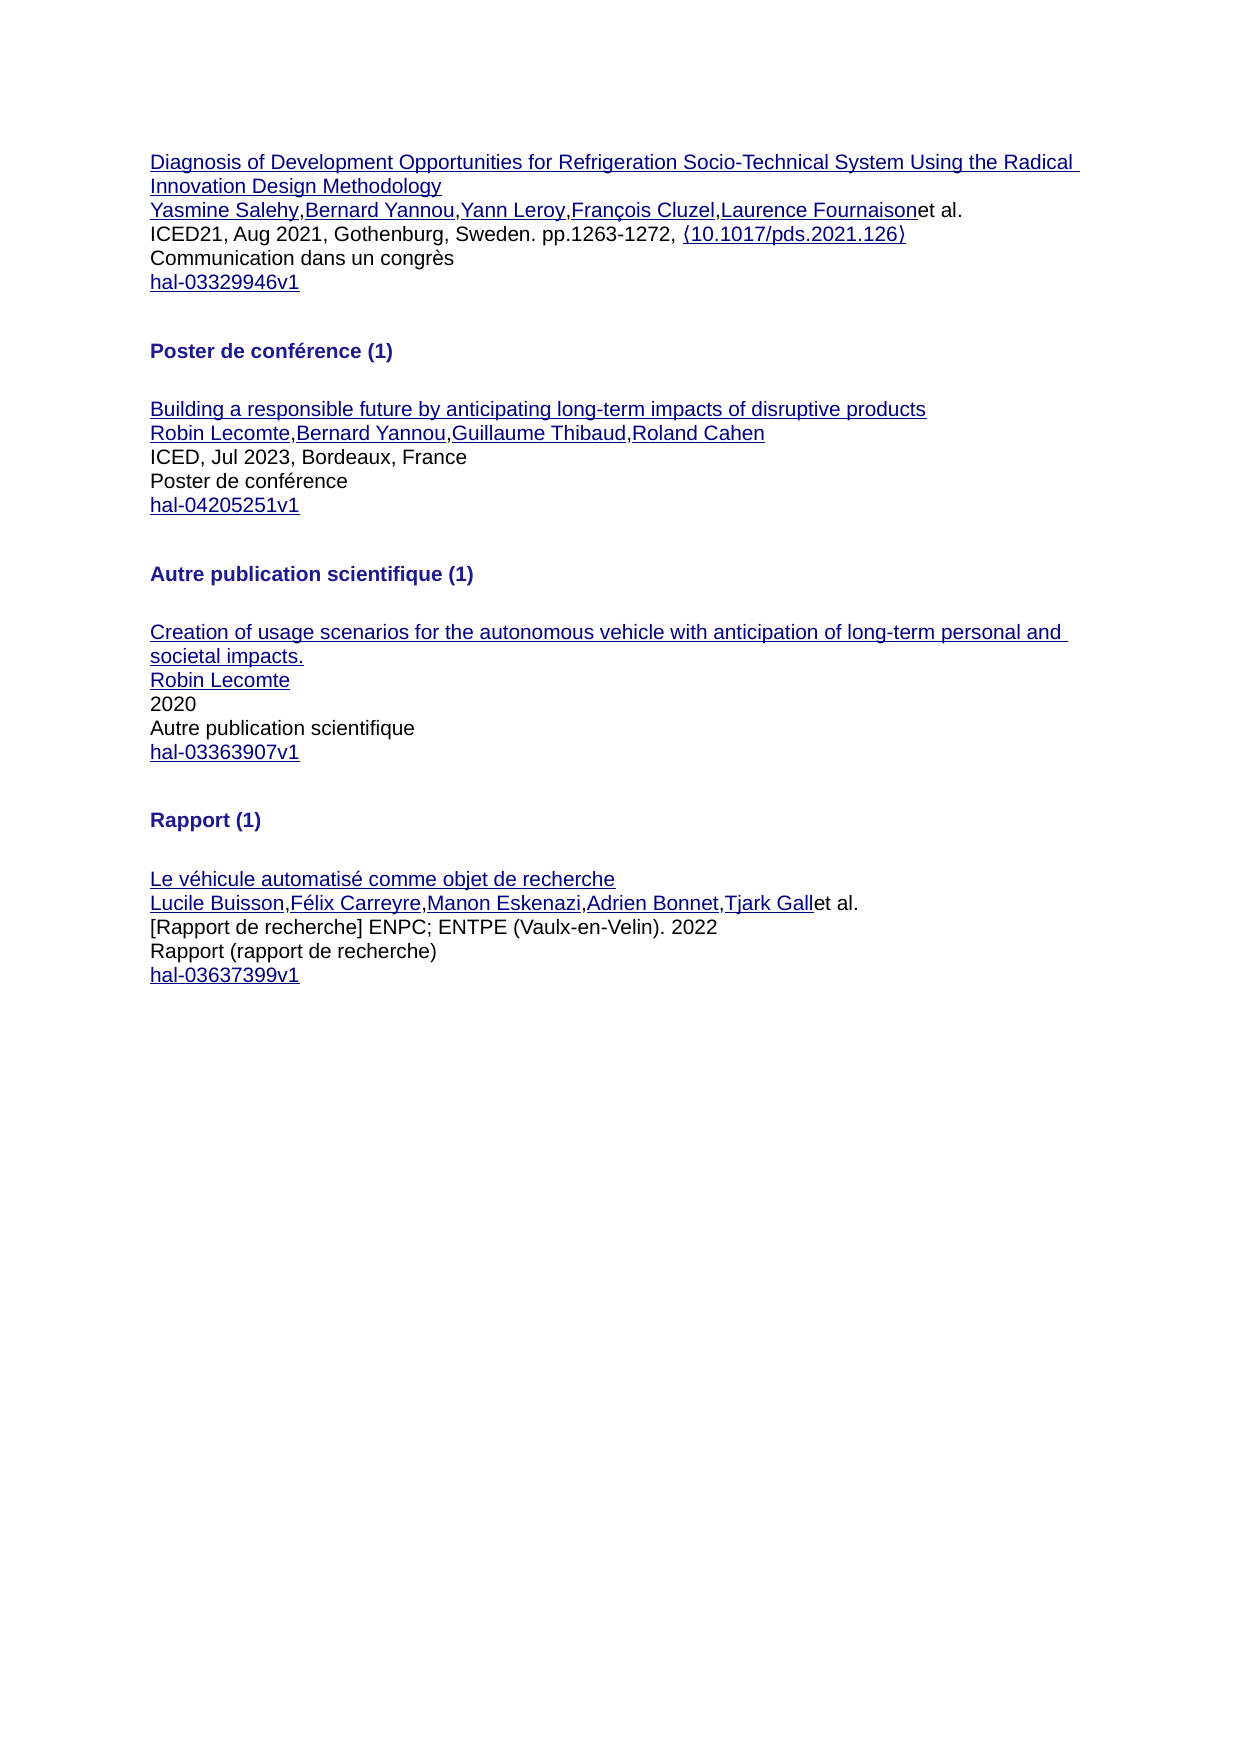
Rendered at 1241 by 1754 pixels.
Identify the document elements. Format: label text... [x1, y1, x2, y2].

subtitle Poster de conférence (1) [150, 338, 1090, 362]
table_header Le véhicule automatisé comme objet de recherche Lucile Buisson,Félix Carreyre,Manon Eskenazi,Adrien Bonnet,Tjark Gallet al. [Rapport de recherche] ENPC; ENTPE (Vaulx-en-Velin). 2022 Rapport (rapport de recherche) hal-03637399v1 [150, 867, 1090, 986]
table_header Building a responsible future by anticipating long-term impacts of disruptive products Robin Lecomte,Bernard Yannou,Guillaume Thibaud,Roland Cahen ICED, Jul 2023, Bordeaux, France Poster de conférence hal-04205251v1 [150, 397, 1090, 517]
table_header Creation of usage scenarios for the autonomous vehicle with anticipation of long-term personal and societal impacts. Robin Lecomte 2020 Autre publication scientifique hal-03363907v1 [150, 620, 1090, 763]
table_cell Diagnosis of Development Opportunities for Refrigeration Socio-Technical System Using the Radical Innovation Design Methodology Yasmine Salehy,Bernard Yannou,Yann Leroy,François Cluzel,Laurence Fournaisonet al. ICED21, Aug 2021, Gothenburg, Sweden. pp.1263-1272, ⟨10.1017/pds.2021.126⟩ Communication dans un congrès hal-03329946v1 [150, 150, 1090, 294]
subtitle Autre publication scientifique (1) [150, 561, 1090, 585]
subtitle Rapport (1) [150, 808, 1090, 832]
